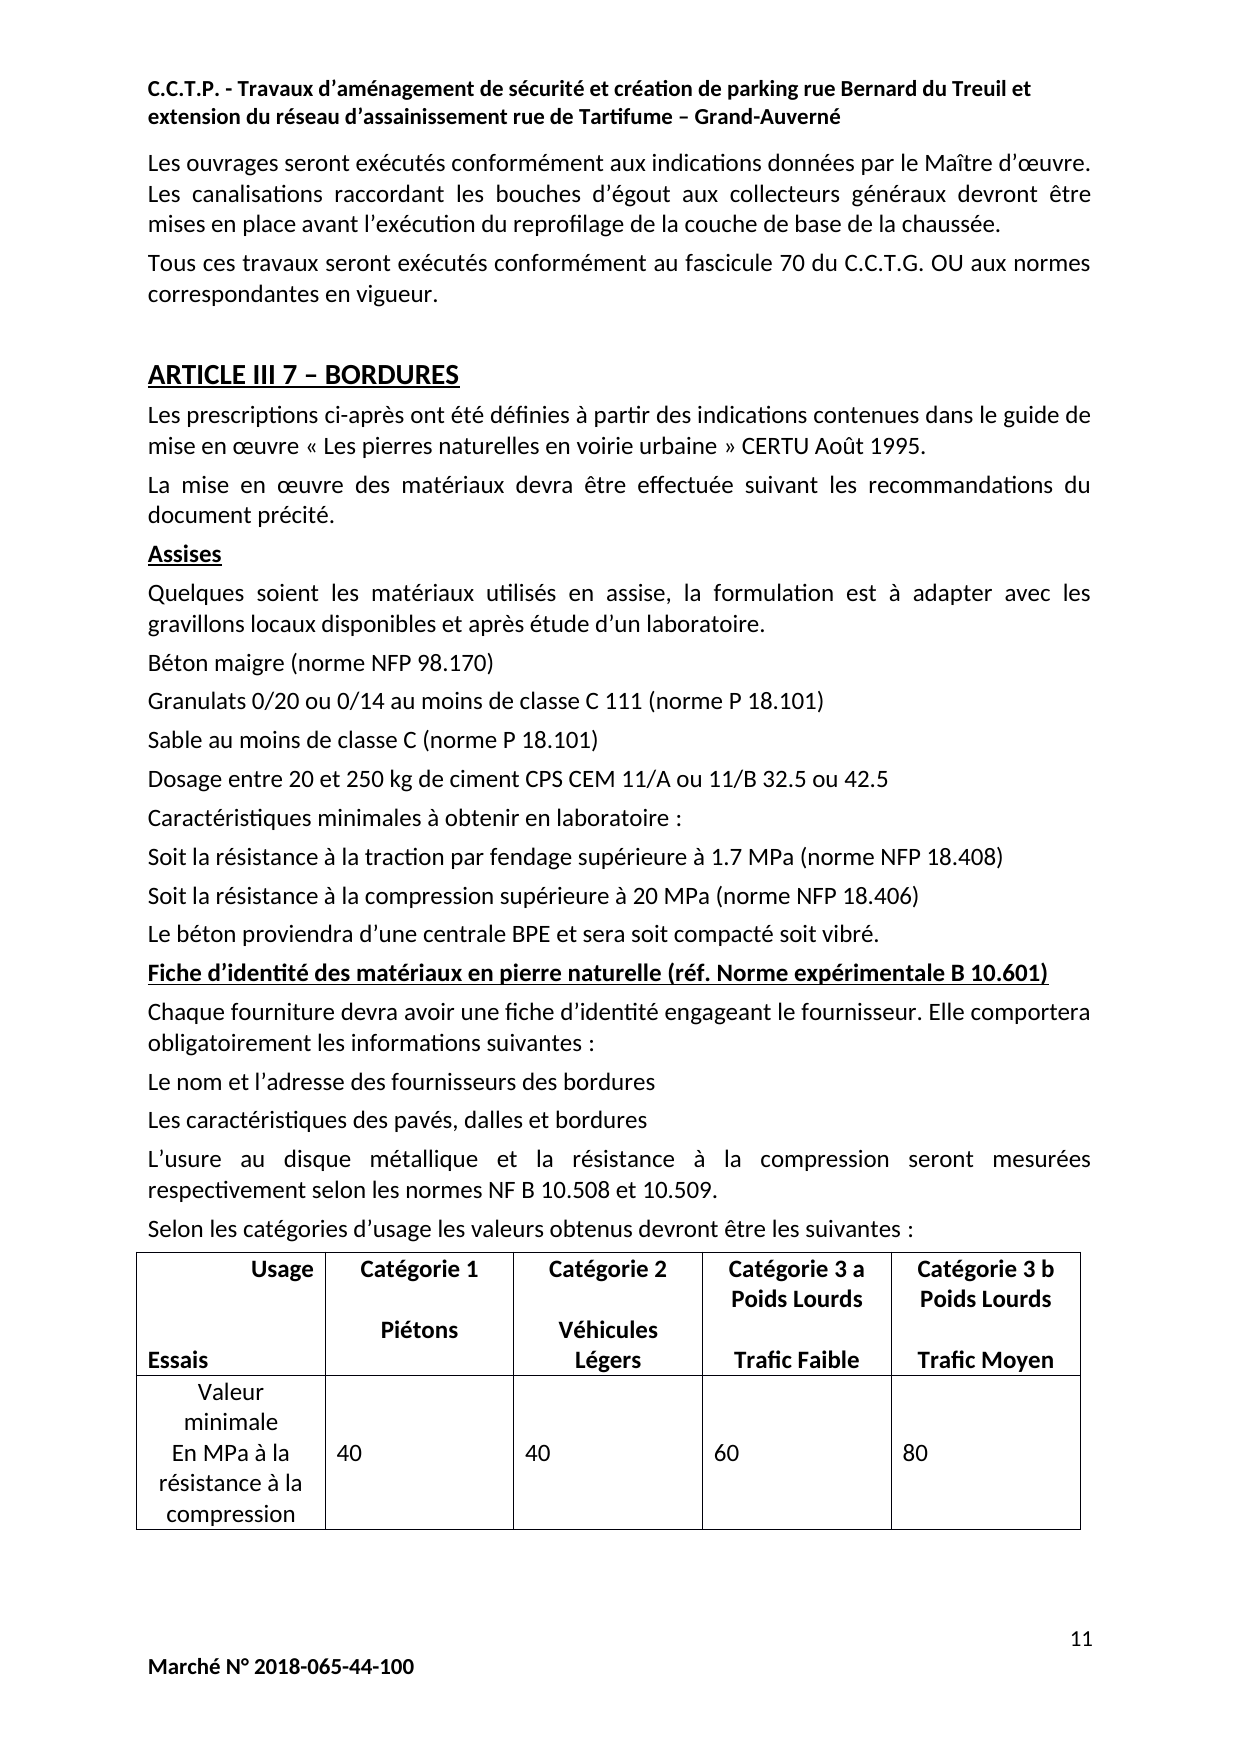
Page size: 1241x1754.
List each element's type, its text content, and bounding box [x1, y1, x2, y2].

text Granulats 0/20 ou 0/14 au moins de classe C 111 (norme P 18.101) [148, 686, 1093, 716]
text Assises [148, 538, 1093, 569]
text Les prescriptions ci-après ont été définies à partir des indications contenues dans le guide de mise en œuvre « Les pierres naturelles en voirie urbaine » CERTU Août 1995. [148, 400, 1093, 461]
table_header Catégorie 1 Piétons [326, 1253, 513, 1375]
text La mise en œuvre des matériaux devra être effectuée suivant les recommandations du document précité. [148, 469, 1093, 530]
table_cell Valeur minimale En MPa à la résistance à la compression [137, 1376, 325, 1528]
text Quelques soient les matériaux utilisés en assise, la formulation est à adapter avec les gravillons locaux disponibles et après étude d’un laboratoire. [148, 577, 1093, 638]
text L’usure au disque métallique et la résistance à la compression seront mesurées respectivement selon les normes NF B 10.508 et 10.509. [148, 1143, 1093, 1204]
text Sable au moins de classe C (norme P 18.101) [148, 724, 1093, 755]
text Les ouvrages seront exécutés conformément aux indications données par le Maître d’œuvre. Les canalisations raccordant les bouches d’égout aux collecteurs généraux devront être mises en place avant l’exécution du reprofilage de la couche de base de la chaussée. [148, 148, 1093, 239]
text ARTICLE III 7 – BORDURES [148, 356, 1093, 391]
table_header Catégorie 3 a Poids Lourds Trafic Faible [703, 1253, 891, 1375]
text Le nom et l’adresse des fournisseurs des bordures [148, 1066, 1093, 1096]
text Dosage entre 20 et 250 kg de ciment CPS CEM 11/A ou 11/B 32.5 ou 42.5 [148, 763, 1093, 794]
text Caractéristiques minimales à obtenir en laboratoire : [148, 802, 1093, 833]
text Chaque fourniture devra avoir une fiche d’identité engageant le fournisseur. Elle comportera obligatoirement les informations suivantes : [148, 996, 1093, 1057]
table_cell 80 [892, 1376, 1080, 1528]
table_cell 60 [703, 1376, 891, 1528]
table_header Catégorie 3 b Poids Lourds Trafic Moyen [892, 1253, 1080, 1375]
table_cell 40 [326, 1376, 513, 1528]
text Fiche d’identité des matériaux en pierre naturelle (réf. Norme expérimentale B 10.601) [148, 957, 1093, 988]
text Le béton proviendra d’une centrale BPE et sera soit compacté soit vibré. [148, 919, 1093, 949]
text Selon les catégories d’usage les valeurs obtenus devront être les suivantes : [148, 1213, 1093, 1243]
text Les caractéristiques des pavés, dalles et bordures [148, 1104, 1093, 1135]
table_cell 40 [514, 1376, 702, 1528]
text Soit la résistance à la traction par fendage supérieure à 1.7 MPa (norme NFP 18.408) [148, 841, 1093, 871]
table_header Catégorie 2 Véhicules Légers [514, 1253, 702, 1375]
text Tous ces travaux seront exécutés conformément au fascicule 70 du C.C.T.G. OU aux normes correspondantes en vigueur. [148, 247, 1093, 308]
text Soit la résistance à la compression supérieure à 20 MPa (norme NFP 18.406) [148, 880, 1093, 910]
table_header Usage Essais [137, 1253, 325, 1375]
text Béton maigre (norme NFP 98.170) [148, 647, 1093, 677]
